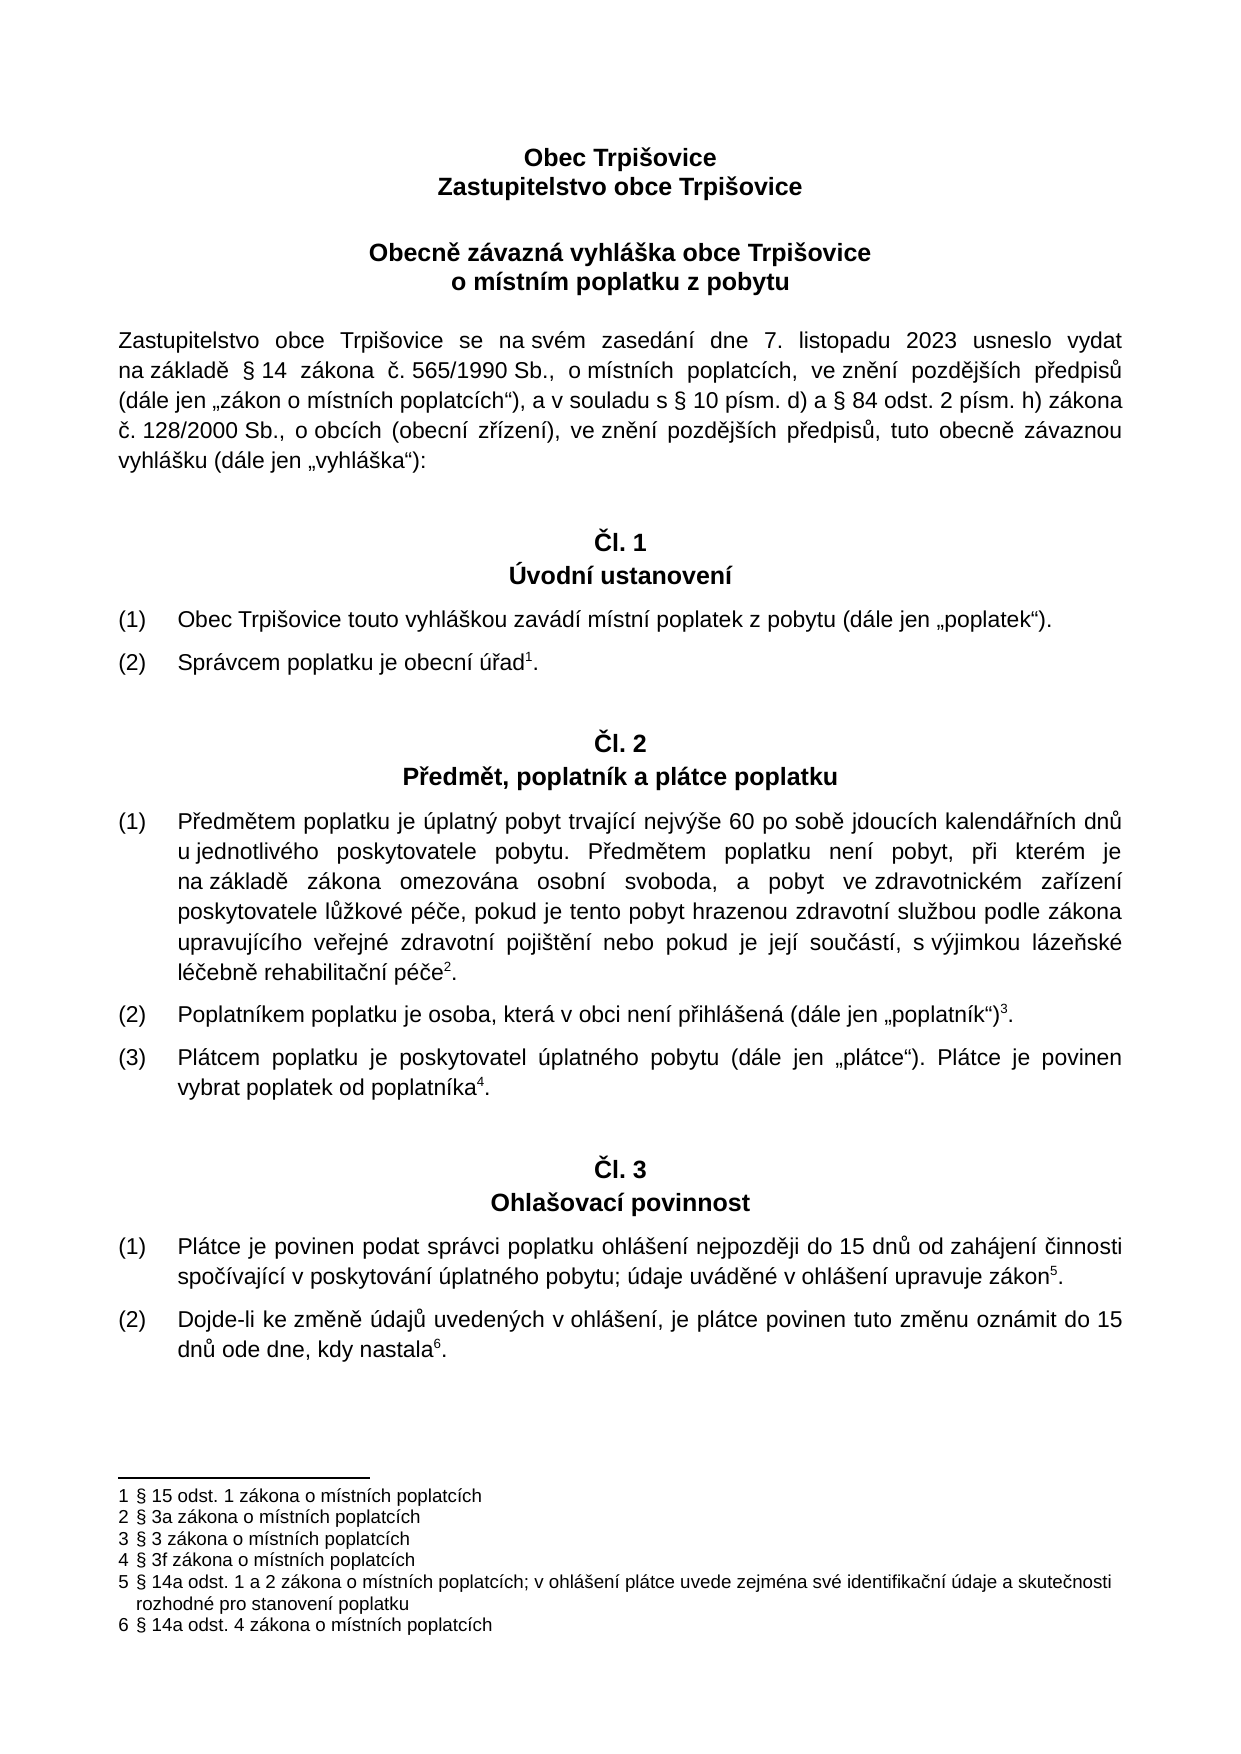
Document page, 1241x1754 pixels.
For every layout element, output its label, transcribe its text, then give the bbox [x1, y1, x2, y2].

list Dojde-li ke změně údajů uvedených v ohlášení, je plátce povinen tuto změnu oznámit do 15 dnů ode dne, kdy nastala. [118, 1306, 1122, 1363]
text Zastupitelstvo obce Trpišovice se na svém zasedání dne 7. listopadu 2023 usneslo vydat na základě § 14 zákona č. 565/1990 Sb., o místních poplatcích, ve znění pozdějších předpisů (dále jen „zákon o místních poplatcích“), a v souladu s § 10 písm. d) a § 84 odst. 2 písm. h) zákona č. 128/2000 Sb., o obcích (obecní zřízení), ve znění pozdějších předpisů, tuto obecně závaznou vyhlášku (dále jen „vyhláška“): [118, 327, 1122, 474]
list Plátce je povinen podat správci poplatku ohlášení nejpozději do 15 dnů od zahájení činnosti spočívající v poskytování úplatného pobytu; údaje uváděné v ohlášení upravuje zákon. [118, 1233, 1122, 1290]
list § 14a odst. 4 zákona o místních poplatcích [118, 1614, 1122, 1635]
list § 3f zákona o místních poplatcích [118, 1549, 1122, 1571]
subtitle Čl. 3 Ohlašovací povinnost [118, 1154, 1122, 1216]
list § 3a zákona o místních poplatcích [118, 1506, 1122, 1528]
list § 14a odst. 1 a 2 zákona o místních poplatcích; v ohlášení plátce uvede zejména své identifikační údaje a skutečnosti rozhodné pro stanovení poplatku [118, 1571, 1122, 1614]
subtitle Čl. 1 Úvodní ustanovení [118, 528, 1122, 589]
subtitle Obecně závazná vyhláška obce Trpišovice o místním poplatku z pobytu [118, 238, 1122, 295]
list Obec Trpišovice touto vyhláškou zavádí místní poplatek z pobytu (dále jen „poplatek“). [118, 606, 1122, 633]
list Poplatníkem poplatku je osoba, která v obci není přihlášená (dále jen „poplatník“). [118, 1001, 1122, 1028]
list Správcem poplatku je obecní úřad. [118, 649, 1122, 675]
list § 3 zákona o místních poplatcích [118, 1528, 1122, 1549]
subtitle Čl. 2 Předmět, poplatník a plátce poplatku [118, 729, 1122, 791]
list Předmětem poplatku je úplatný pobyt trvající nejvýše 60 po sobě jdoucích kalendářních dnů u jednotlivého poskytovatele pobytu. Předmětem poplatku není pobyt, při kterém je na základě zákona omezována osobní svoboda, a pobyt ve zdravotnickém zařízení poskytovatele lůžkové péče, pokud je tento pobyt hrazenou zdravotní službou podle zákona upravujícího veřejné zdravotní pojištění nebo pokud je její součástí, s výjimkou lázeňské léčebně rehabilitační péče. [118, 808, 1122, 985]
list Plátcem poplatku je poskytovatel úplatného pobytu (dále jen „plátce“). Plátce je povinen vybrat poplatek od poplatníka. [118, 1044, 1122, 1101]
list § 15 odst. 1 zákona o místních poplatcích [118, 1484, 1122, 1506]
title Obec Trpišovice Zastupitelstvo obce Trpišovice [118, 143, 1122, 201]
